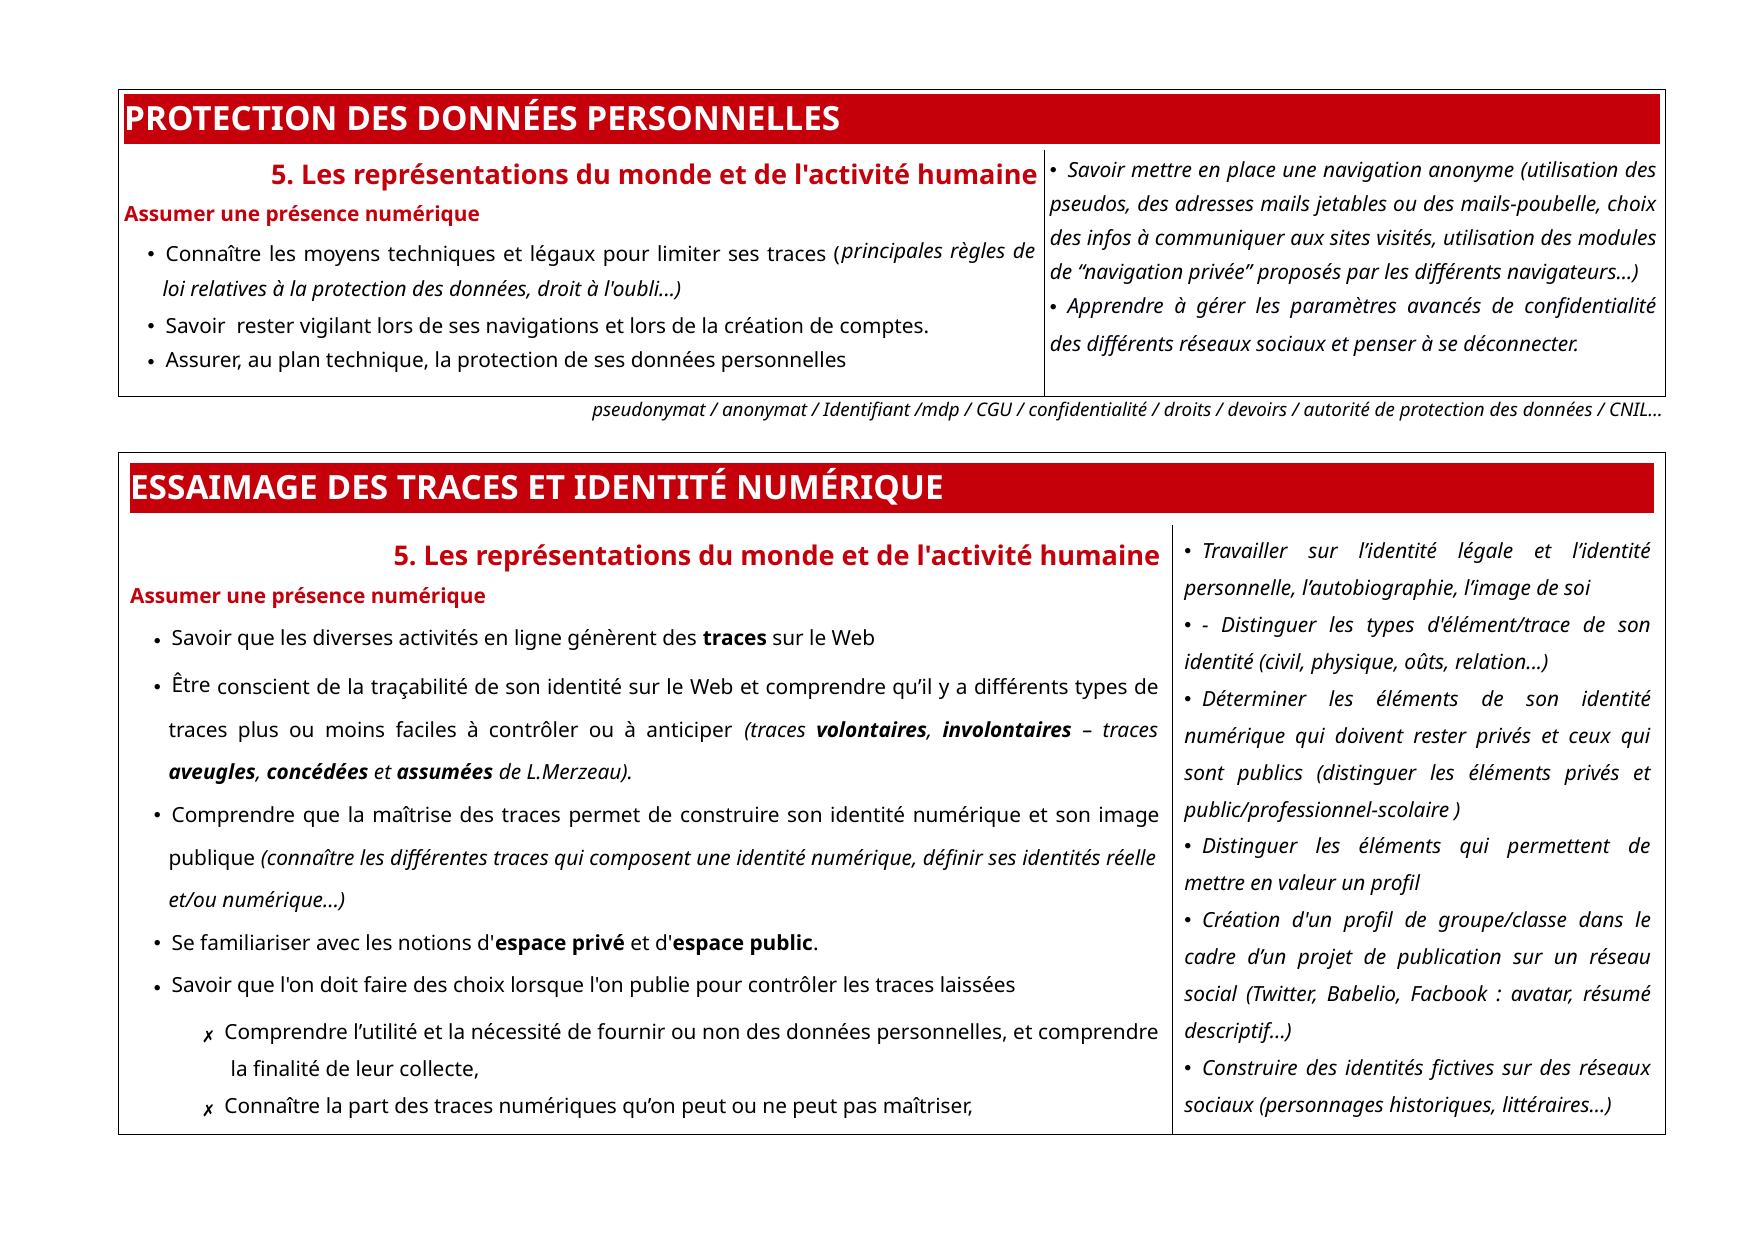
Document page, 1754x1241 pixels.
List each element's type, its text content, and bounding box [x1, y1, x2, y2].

table_cell Savoir mettre en place une navigation anonyme (utilisation des pseudos, des adresses mails jetables ou des mails-poubelle, choix des infos à communiquer aux sites visités, utilisation des modules de “navigation privée” proposés par les différents navigateurs...) Apprendre à gérer les paramètres avancés de confidentialité des différents réseaux sociaux et penser à se déconnecter. [1045, 150, 1665, 396]
table_cell 5. Les représentations du monde et de l'activité humaine Assumer une présence numérique Savoir que les diverses activités en ligne génèrent des traces sur le Web Être conscient de la traçabilité de son identité sur le Web et comprendre qu’il y a différents types de traces plus ou moins faciles à contrôler ou à anticiper (traces volontaires, involontaires – traces aveugles, concédées et assumées de L.Merzeau). Comprendre que la maîtrise des traces permet de construire son identité numérique et son image publique (connaître les différentes traces qui composent une identité numérique, définir ses identités réelle et/ou numérique…) Se familiariser avec les notions d'espace privé et d'espace public. Savoir que l'on doit faire des choix lorsque l'on publie pour contrôler les traces laissées Comprendre l’utilité et la nécessité de fournir ou non des données personnelles, et comprendre la finalité de leur collecte, Connaître la part des traces numériques qu’on peut ou ne peut pas maîtriser, Évaluer quelles informations à divulguer sur sa propre personne et sur autrui (en fonction du contexte, des usages, des espaces de publication publics ou privés…) [119, 525, 1172, 1134]
table_cell Travailler sur l’identité légale et l’identité personnelle, l’autobiographie, l’image de soi - Distinguer les types d'élément/trace de son identité (civil, physique, oûts, relation...) Déterminer les éléments de son identité numérique qui doivent rester privés et ceux qui sont publics (distinguer les éléments privés et public/professionnel-scolaire ) Distinguer les éléments qui permettent de mettre en valeur un profil Création d'un profil de groupe/classe dans le cadre d’un projet de publication sur un réseau social (Twitter, Babelio, Facbook : avatar, résumé descriptif…) Construire des identités fictives sur des réseaux sociaux (personnages historiques, littéraires...) [1173, 525, 1665, 1134]
table_header ESSAIMAGE DES TRACES ET IDENTITÉ NUMÉRIQUE [119, 453, 1665, 525]
table_cell 5. Les représentations du monde et de l'activité humaine Assumer une présence numérique Connaître les moyens techniques et légaux pour limiter ses traces (principales règles de loi relatives à la protection des données, droit à l'oubli...) Savoir rester vigilant lors de ses navigations et lors de la création de comptes. Assurer, au plan technique, la protection de ses données personnelles [119, 150, 1044, 396]
table_header PROTECTION DES DONNÉES PERSONNELLES [119, 90, 1665, 149]
text pseudonymat / anonymat / Identifiant /mdp / CGU / confidentialité / droits / devoirs / autorité de protection des données / CNIL… [118, 397, 1665, 424]
